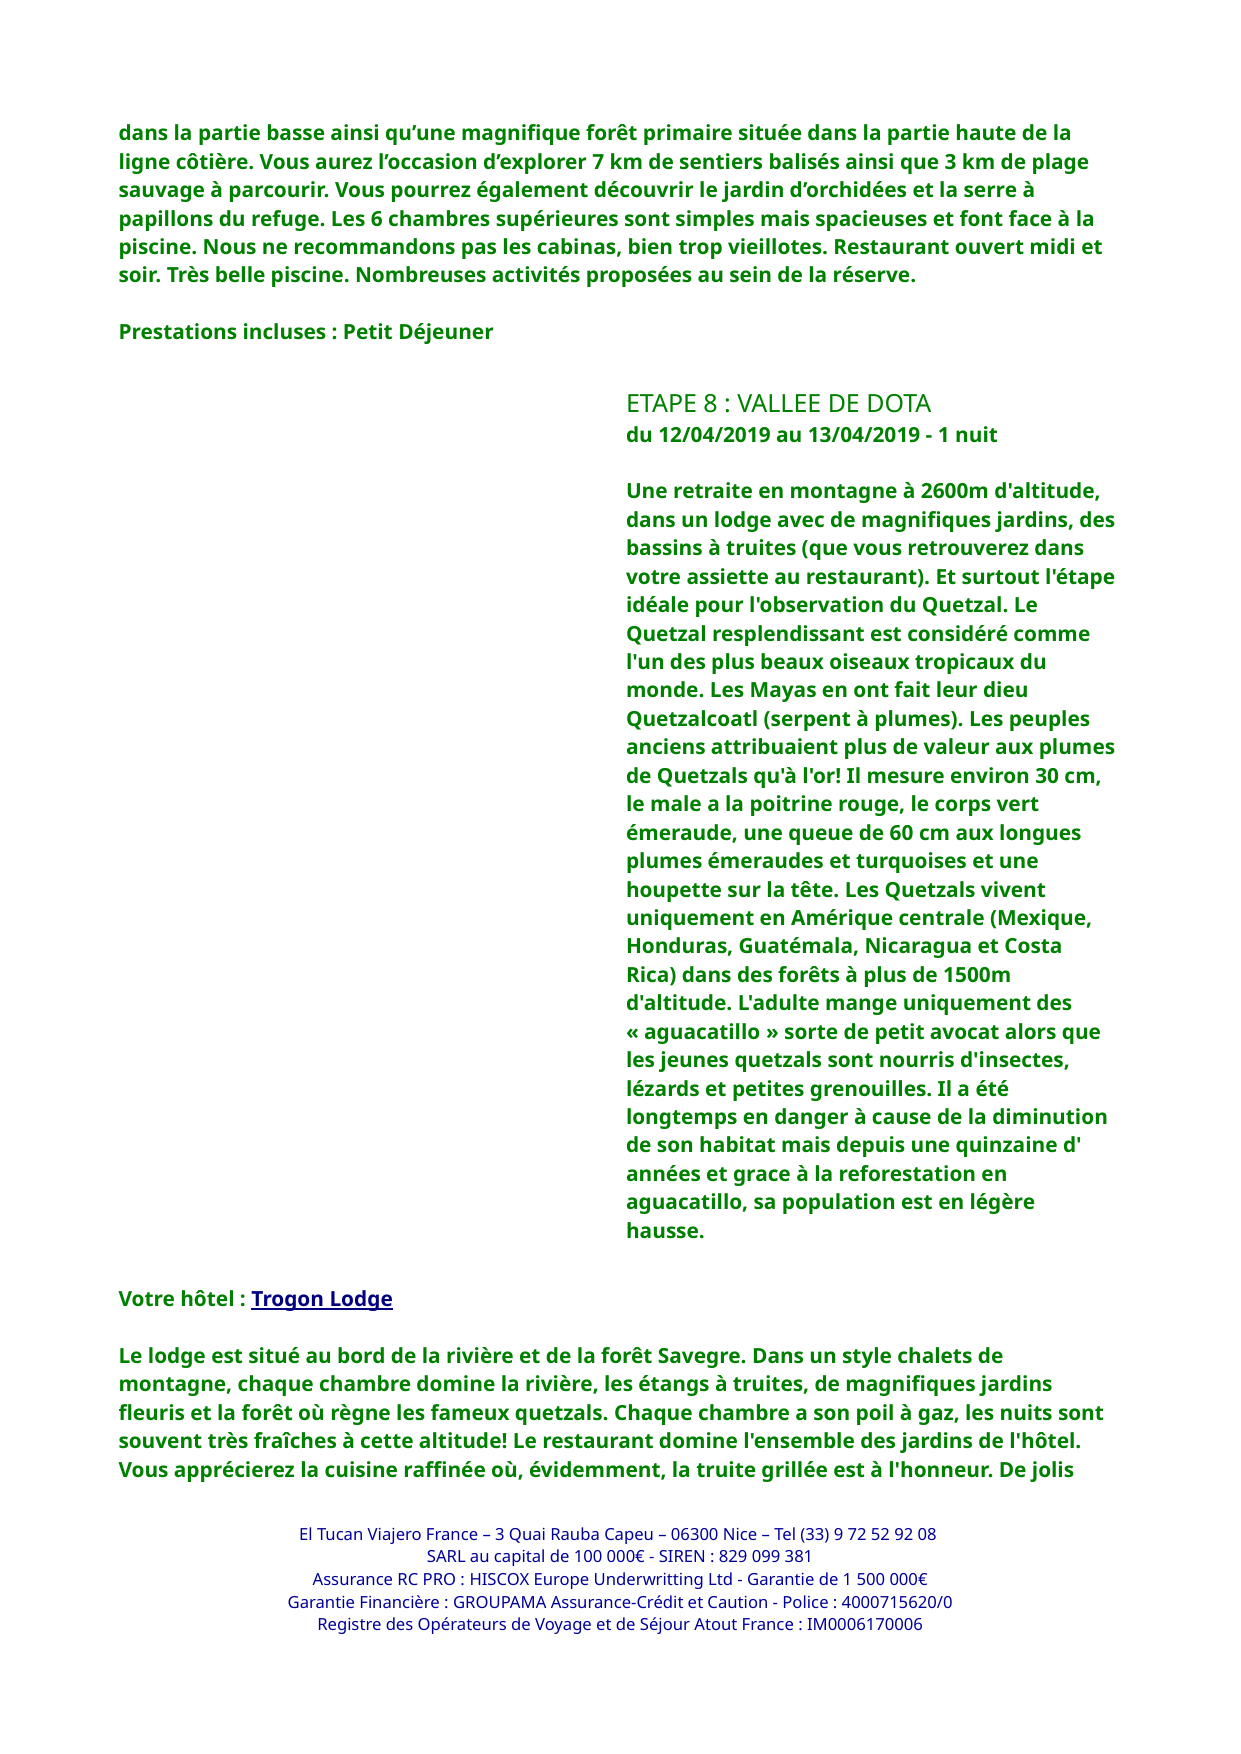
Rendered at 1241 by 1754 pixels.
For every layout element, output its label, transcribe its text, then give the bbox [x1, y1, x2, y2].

text Prestations incluses : Petit Déjeuner [118, 317, 1122, 346]
table_header ETAPE 8 : VALLEE DE DOTA du 12/04/2019 au 13/04/2019 - 1 nuit Une retraite en montagne à 2600m d'altitude, dans un lodge avec de magnifiques jardins, des bassins à truites (que vous retrouverez dans votre assiette au restaurant). Et surtout l'étape idéale pour l'observation du Quetzal. Le Quetzal resplendissant est considéré comme l'un des plus beaux oiseaux tropicaux du monde. Les Mayas en ont fait leur dieu Quetzalcoatl (serpent à plumes). Les peuples anciens attribuaient plus de valeur aux plumes de Quetzals qu'à l'or! Il mesure environ 30 cm, le male a la poitrine rouge, le corps vert émeraude, une queue de 60 cm aux longues plumes émeraudes et turquoises et une houpette sur la tête. Les Quetzals vivent uniquement en Amérique centrale (Mexique, Honduras, Guatémala, Nicaragua et Costa Rica) dans des forêts à plus de 1500m d'altitude. L'adulte mange uniquement des « aguacatillo » sorte de petit avocat alors que les jeunes quetzals sont nourris d'insectes, lézards et petites grenouilles. Il a été longtemps en danger à cause de la diminution de son habitat mais depuis une quinzaine d' années et grace à la reforestation en aguacatillo, sa population est en légère hausse. [620, 380, 1122, 1250]
text Votre hôtel : Trogon Lodge [118, 1284, 1122, 1313]
text dans la partie basse ainsi qu’une magnifique forêt primaire située dans la partie haute de la ligne côtière. Vous aurez l’occasion d’explorer 7 km de sentiers balisés ainsi que 3 km de plage sauvage à parcourir. Vous pourrez également découvrir le jardin d’orchidées et la serre à papillons du refuge. Les 6 chambres supérieures sont simples mais spacieuses et font face à la piscine. Nous ne recommandons pas les cabinas, bien trop vieillotes. Restaurant ouvert midi et soir. Très belle piscine. Nombreuses activités proposées au sein de la réserve. [118, 118, 1122, 289]
text Le lodge est situé au bord de la rivière et de la forêt Savegre. Dans un style chalets de montagne, chaque chambre domine la rivière, les étangs à truites, de magnifiques jardins fleuris et la forêt où règne les fameux quetzals. Chaque chambre a son poil à gaz, les nuits sont souvent très fraîches à cette altitude! Le restaurant domine l'ensemble des jardins de l'hôtel. Vous apprécierez la cuisine raffinée où, évidemment, la truite grillée est à l'honneur. De jolis [118, 1341, 1122, 1483]
table_header [118, 380, 620, 1250]
